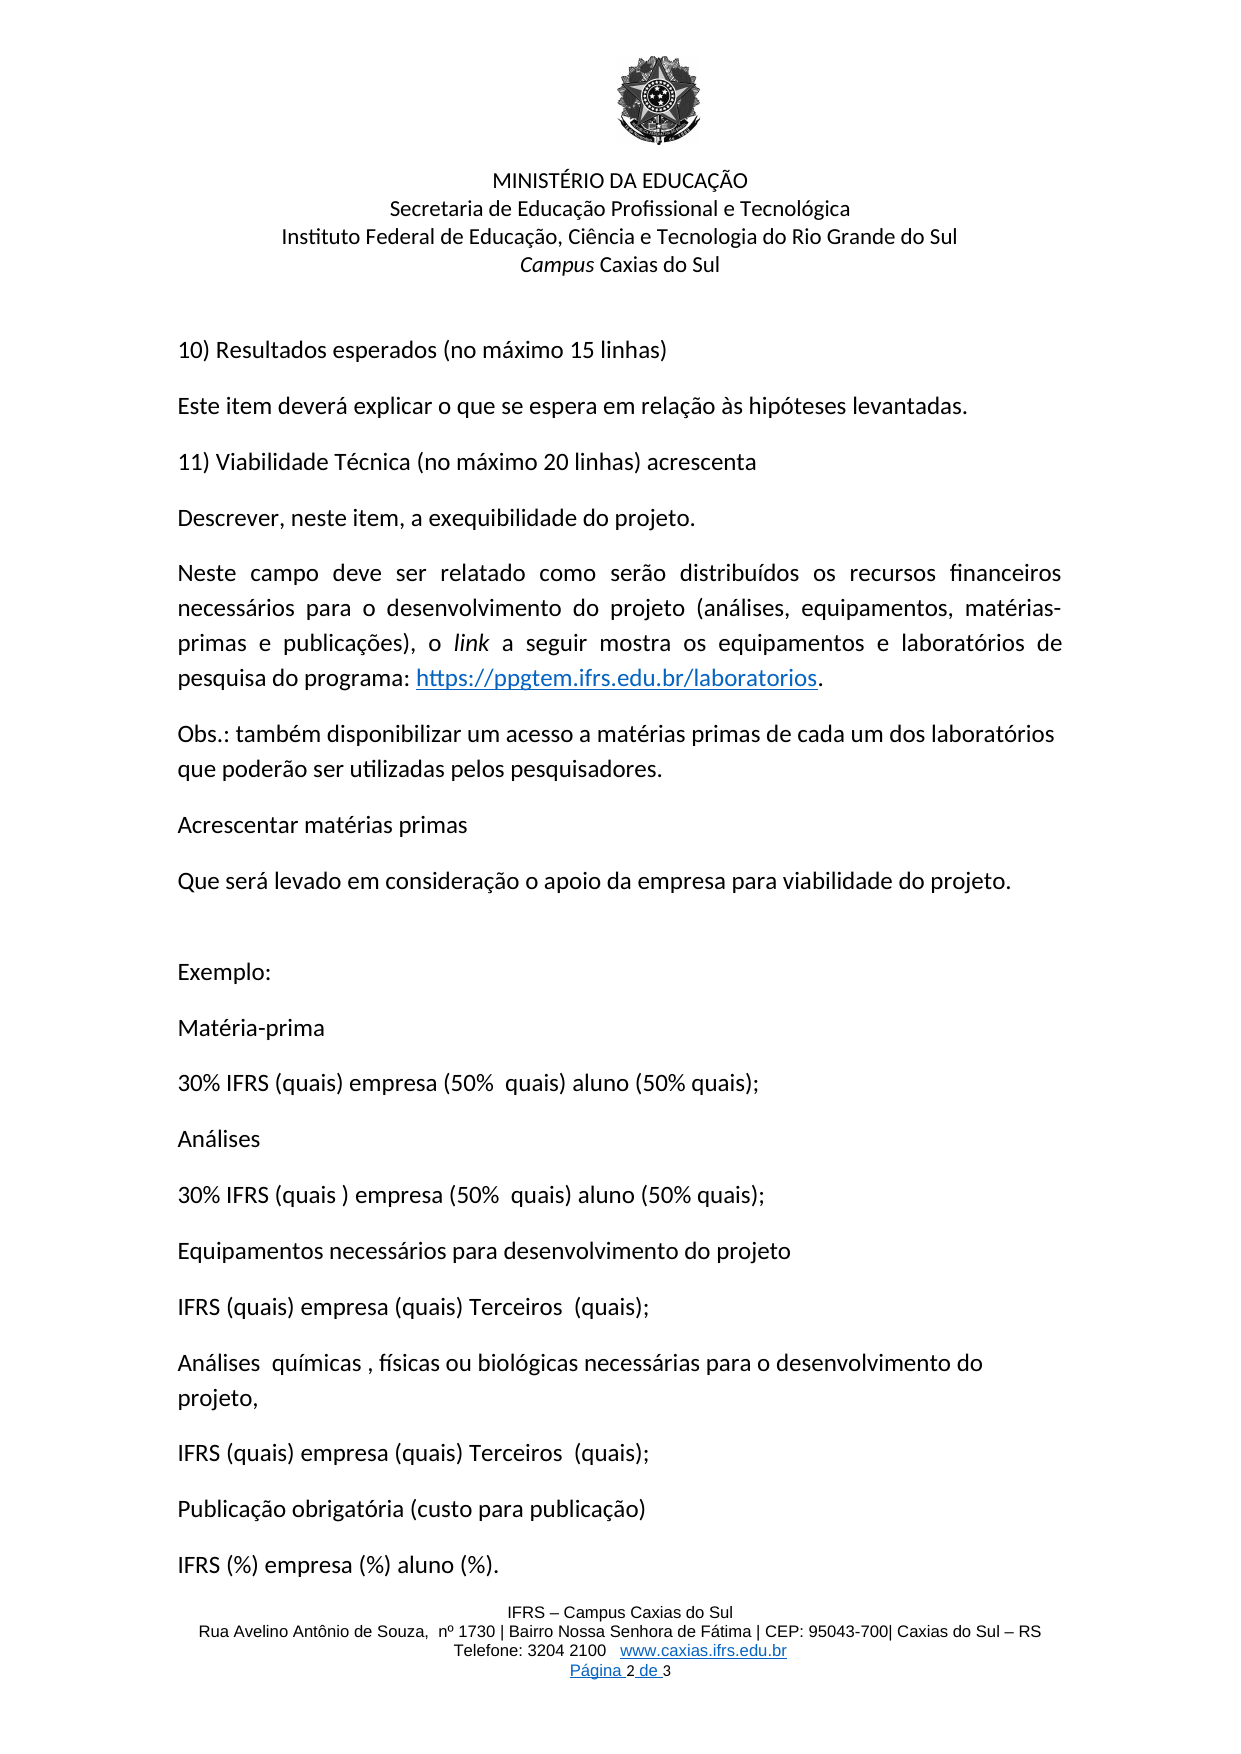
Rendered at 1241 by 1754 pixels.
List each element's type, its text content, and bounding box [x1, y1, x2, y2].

text Obs.: também disponibilizar um acesso a matérias primas de cada um dos laboratórios que poderão ser utilizadas pelos pesquisadores. [177, 718, 1063, 784]
text Neste campo deve ser relatado como serão distribuídos os recursos financeiros necessários para o desenvolvimento do projeto (análises, equipamentos, matérias-primas e publicações), o link a seguir mostra os equipamentos e laboratórios de pesquisa do programa: https://ppgtem.ifrs.edu.br/laboratorios. [177, 557, 1063, 693]
text 11) Viabilidade Técnica (no máximo 20 linhas) acrescenta [177, 446, 1063, 476]
text 30% IFRS (quais) empresa (50% quais) aluno (50% quais); [177, 1067, 1063, 1098]
text Publicação obrigatória (custo para publicação) [177, 1493, 1063, 1524]
text IFRS (quais) empresa (quais) Terceiros (quais); [177, 1437, 1063, 1468]
text IFRS (quais) empresa (quais) Terceiros (quais); [177, 1291, 1063, 1321]
text Este item deverá explicar o que se espera em relação às hipóteses levantadas. [177, 390, 1063, 421]
text 30% IFRS (quais ) empresa (50% quais) aluno (50% quais); [177, 1179, 1063, 1210]
text Exemplo: [177, 956, 1063, 986]
picture [617, 56, 701, 145]
text Descrever, neste item, a exequibilidade do projeto. [177, 502, 1063, 532]
text Análises químicas , físicas ou biológicas necessárias para o desenvolvimento do projeto, [177, 1347, 1063, 1412]
text Matéria-prima [177, 1012, 1063, 1042]
text Acrescentar matérias primas [177, 809, 1063, 840]
text Equipamentos necessários para desenvolvimento do projeto [177, 1235, 1063, 1266]
text 10) Resultados esperados (no máximo 15 linhas) [177, 334, 1063, 365]
text IFRS (%) empresa (%) aluno (%). [177, 1549, 1063, 1580]
text Que será levado em consideração o apoio da empresa para viabilidade do projeto. [177, 865, 1063, 896]
text Análises [177, 1123, 1063, 1154]
